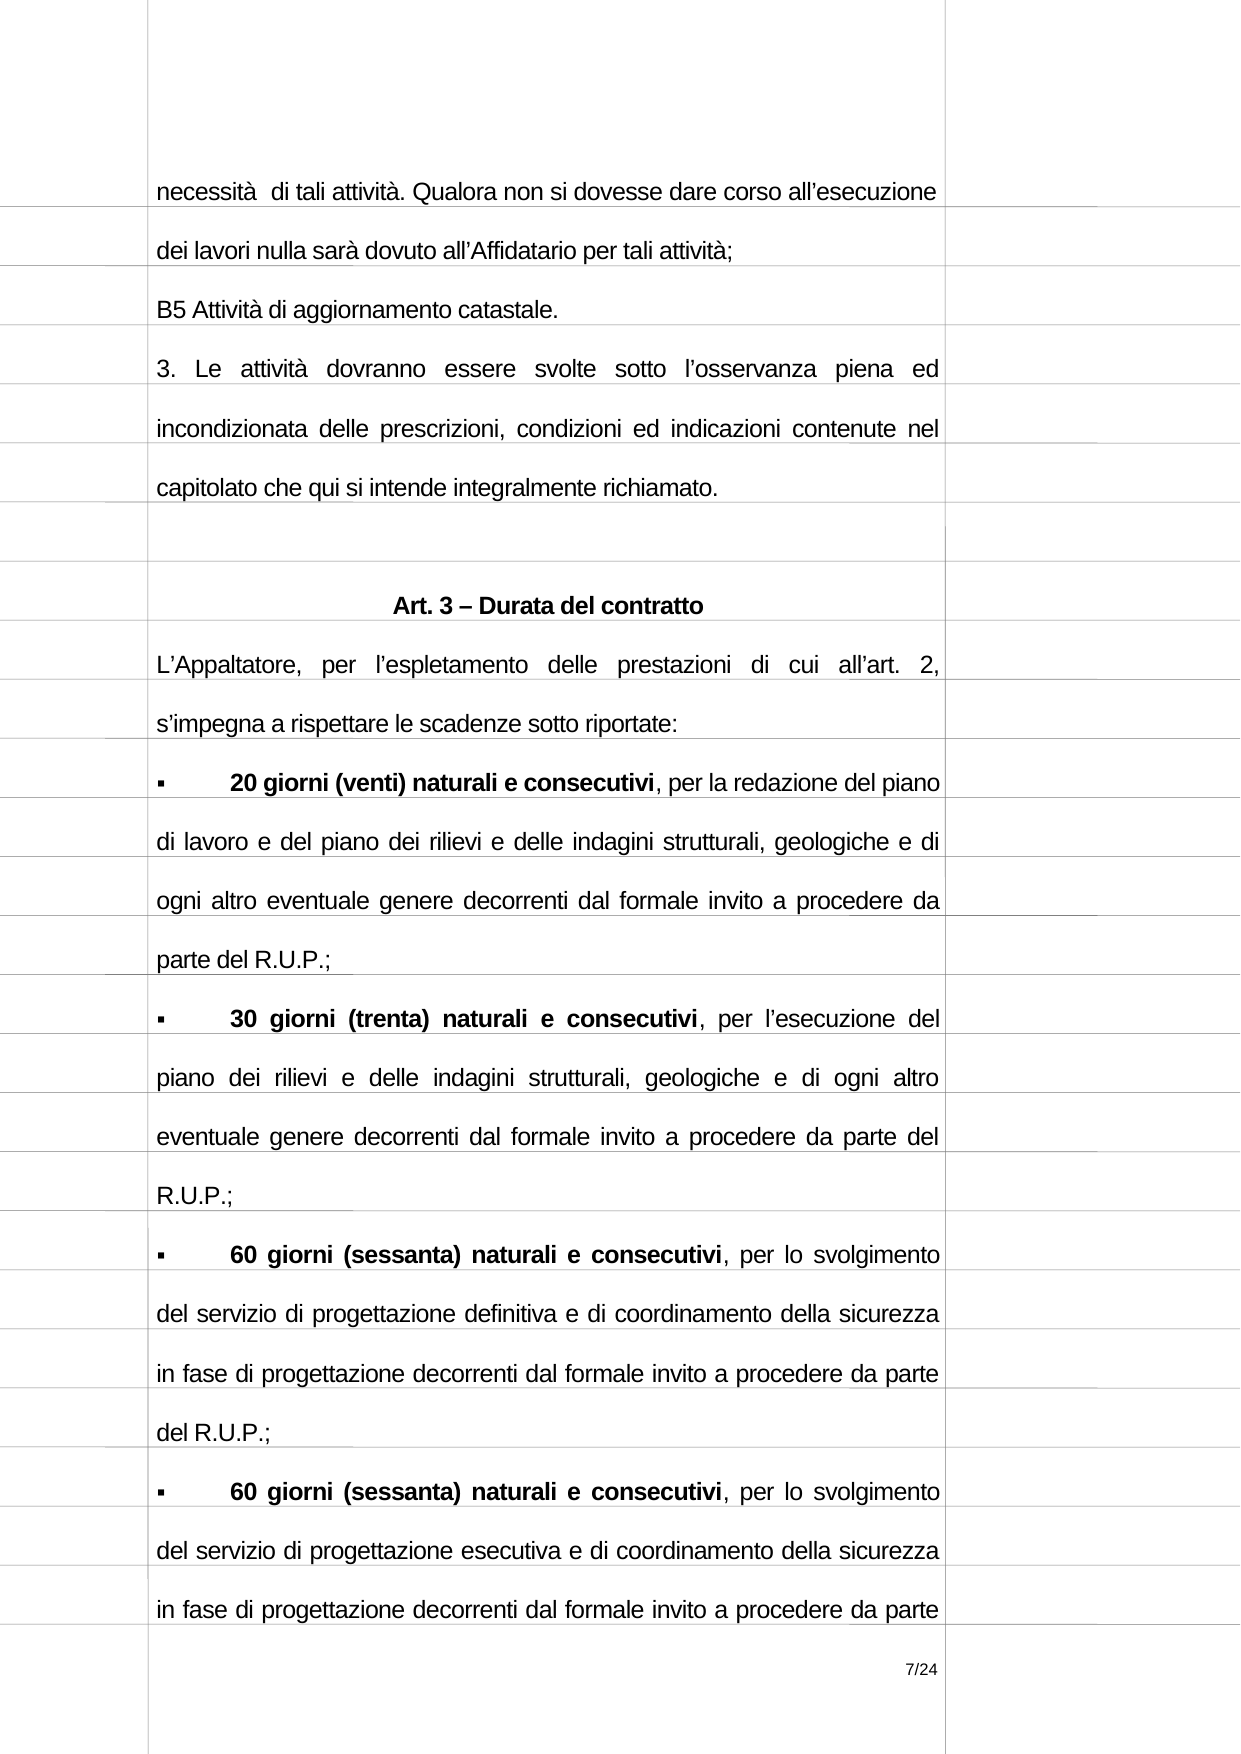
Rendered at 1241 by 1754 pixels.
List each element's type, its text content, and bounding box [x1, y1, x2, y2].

list 30 giorni (trenta) naturali e consecutivi, per l’esecuzione del [156, 980, 941, 1033]
text [156, 326, 941, 331]
text [156, 739, 941, 744]
text [156, 621, 941, 626]
list 60 giorni (sessanta) naturali e consecutivi, per lo svolgimento [156, 1217, 941, 1269]
text 3. Le attività dovranno essere svolte sotto l’osservanza piena ed [156, 331, 941, 383]
list 60 giorni (sessanta) naturali e consecutivi, per lo svolgimento [156, 1453, 941, 1505]
text dei lavori nulla sarà dovuto all’Affidatario per tali attività; [156, 207, 937, 265]
list R.U.P.; [156, 1152, 941, 1210]
list eventuale genere decorrenti dal formale invito a procedere da parte del [156, 1093, 941, 1151]
list parte del R.U.P.; [156, 916, 941, 974]
list in fase di progettazione decorrenti dal formale invito a procedere da parte [156, 1566, 941, 1623]
list in fase di progettazione decorrenti dal formale invito a procedere da parte [156, 1330, 941, 1387]
list 20 giorni (venti) naturali e consecutivi, per la redazione del piano [156, 744, 941, 797]
text capitolato che qui si intende integralmente richiamato. [156, 444, 941, 501]
list ogni altro eventuale genere decorrenti dal formale invito a procedere da [156, 857, 941, 915]
text necessità di tali attività. Qualora non si dovesse dare corso all’esecuzione [156, 153, 937, 206]
text B5 Attività di aggiornamento catastale. [156, 272, 941, 324]
list del servizio di progettazione definitiva e di coordinamento della sicurezza [156, 1271, 941, 1328]
text [156, 503, 941, 508]
text Art. 3 – Durata del contratto [156, 567, 941, 619]
list di lavoro e del piano dei rilievi e delle indagini strutturali, geologiche e di [156, 798, 941, 856]
list del servizio di progettazione esecutiva e di coordinamento della sicurezza [156, 1507, 941, 1564]
text L’Appaltatore, per l’espletamento delle prestazioni di cui all’art. 2, [156, 626, 941, 678]
text s’impegna a rispettare le scadenze sotto riportate: [156, 680, 941, 738]
text incondizionata delle prescrizioni, condizioni ed indicazioni contenute nel [156, 385, 941, 442]
list del R.U.P.; [156, 1389, 941, 1446]
list piano dei rilievi e delle indagini strutturali, geologiche e di ogni altro [156, 1034, 941, 1092]
